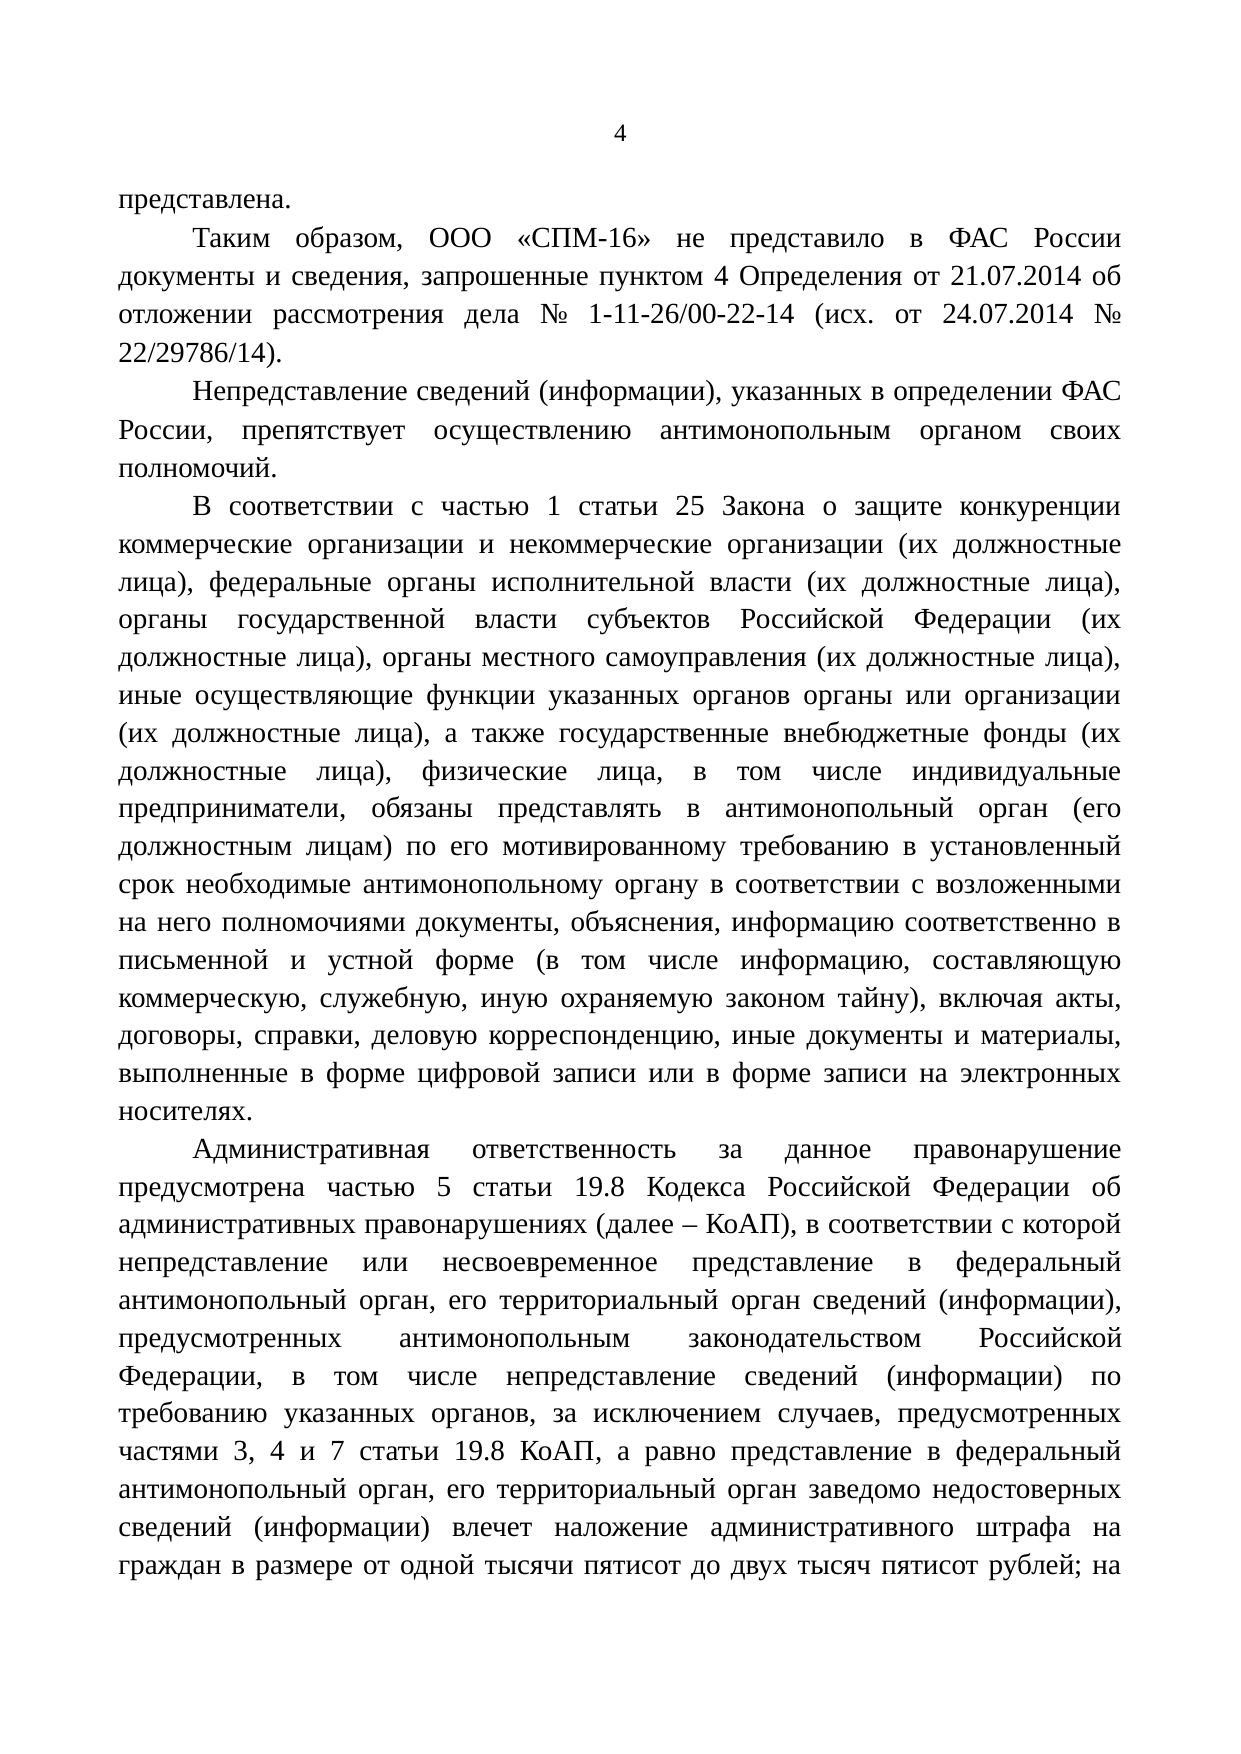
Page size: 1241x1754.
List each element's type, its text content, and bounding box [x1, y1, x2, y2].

text представлена. [118, 176, 1122, 215]
text Непредставление сведений (информации), указанных в определении ФАС России, препятствует осуществлению антимонопольным органом своих полномочий. [118, 368, 1122, 484]
text Таким образом, ООО «СПМ-16» не представило в ФАС России документы и сведения, запрошенные пунктом 4 Определения от 21.07.2014 об отложении рассмотрения дела № 1-11-26/00-22-14 (исх. от 24.07.2014 № 22/29786/14). [118, 215, 1122, 368]
text Административная ответственность за данное правонарушение предусмотрена частью 5 статьи 19.8 Кодекса Российской Федерации об административных правонарушениях (далее – КоАП), в соответствии с которой непредставление или несвоевременное представление в федеральный антимонопольный орган, его территориальный орган сведений (информации), предусмотренных антимонопольным законодательством Российской Федерации, в том числе непредставление сведений (информации) по требованию указанных органов, за исключением случаев, предусмотренных частями 3, 4 и 7 статьи 19.8 КоАП, а равно представление в федеральный антимонопольный орган, его территориальный орган заведомо недостоверных сведений (информации) влечет наложение административного штрафа на граждан в размере от одной тысячи пятисот до двух тысяч пятисот рублей; на [118, 1127, 1122, 1580]
text В соответствии с частью 1 статьи 25 Закона о защите конкуренции коммерческие организации и некоммерческие организации (их должностные лица), федеральные органы исполнительной власти (их должностные лица), органы государственной власти субъектов Российской Федерации (их должностные лица), органы местного самоуправления (их должностные лица), иные осуществляющие функции указанных органов органы или организации (их должностные лица), а также государственные внебюджетные фонды (их должностные лица), физические лица, в том числе индивидуальные предприниматели, обязаны представлять в антимонопольный орган (его должностным лицам) по его мотивированному требованию в установленный срок необходимые антимонопольному органу в соответствии с возложенными на него полномочиями документы, объяснения, информацию соответственно в письменной и устной форме (в том числе информацию, составляющую коммерческую, служебную, иную охраняемую законом тайну), включая акты, договоры, справки, деловую корреспонденцию, иные документы и материалы, выполненные в форме цифровой записи или в форме записи на электронных носителях. [118, 484, 1122, 1127]
